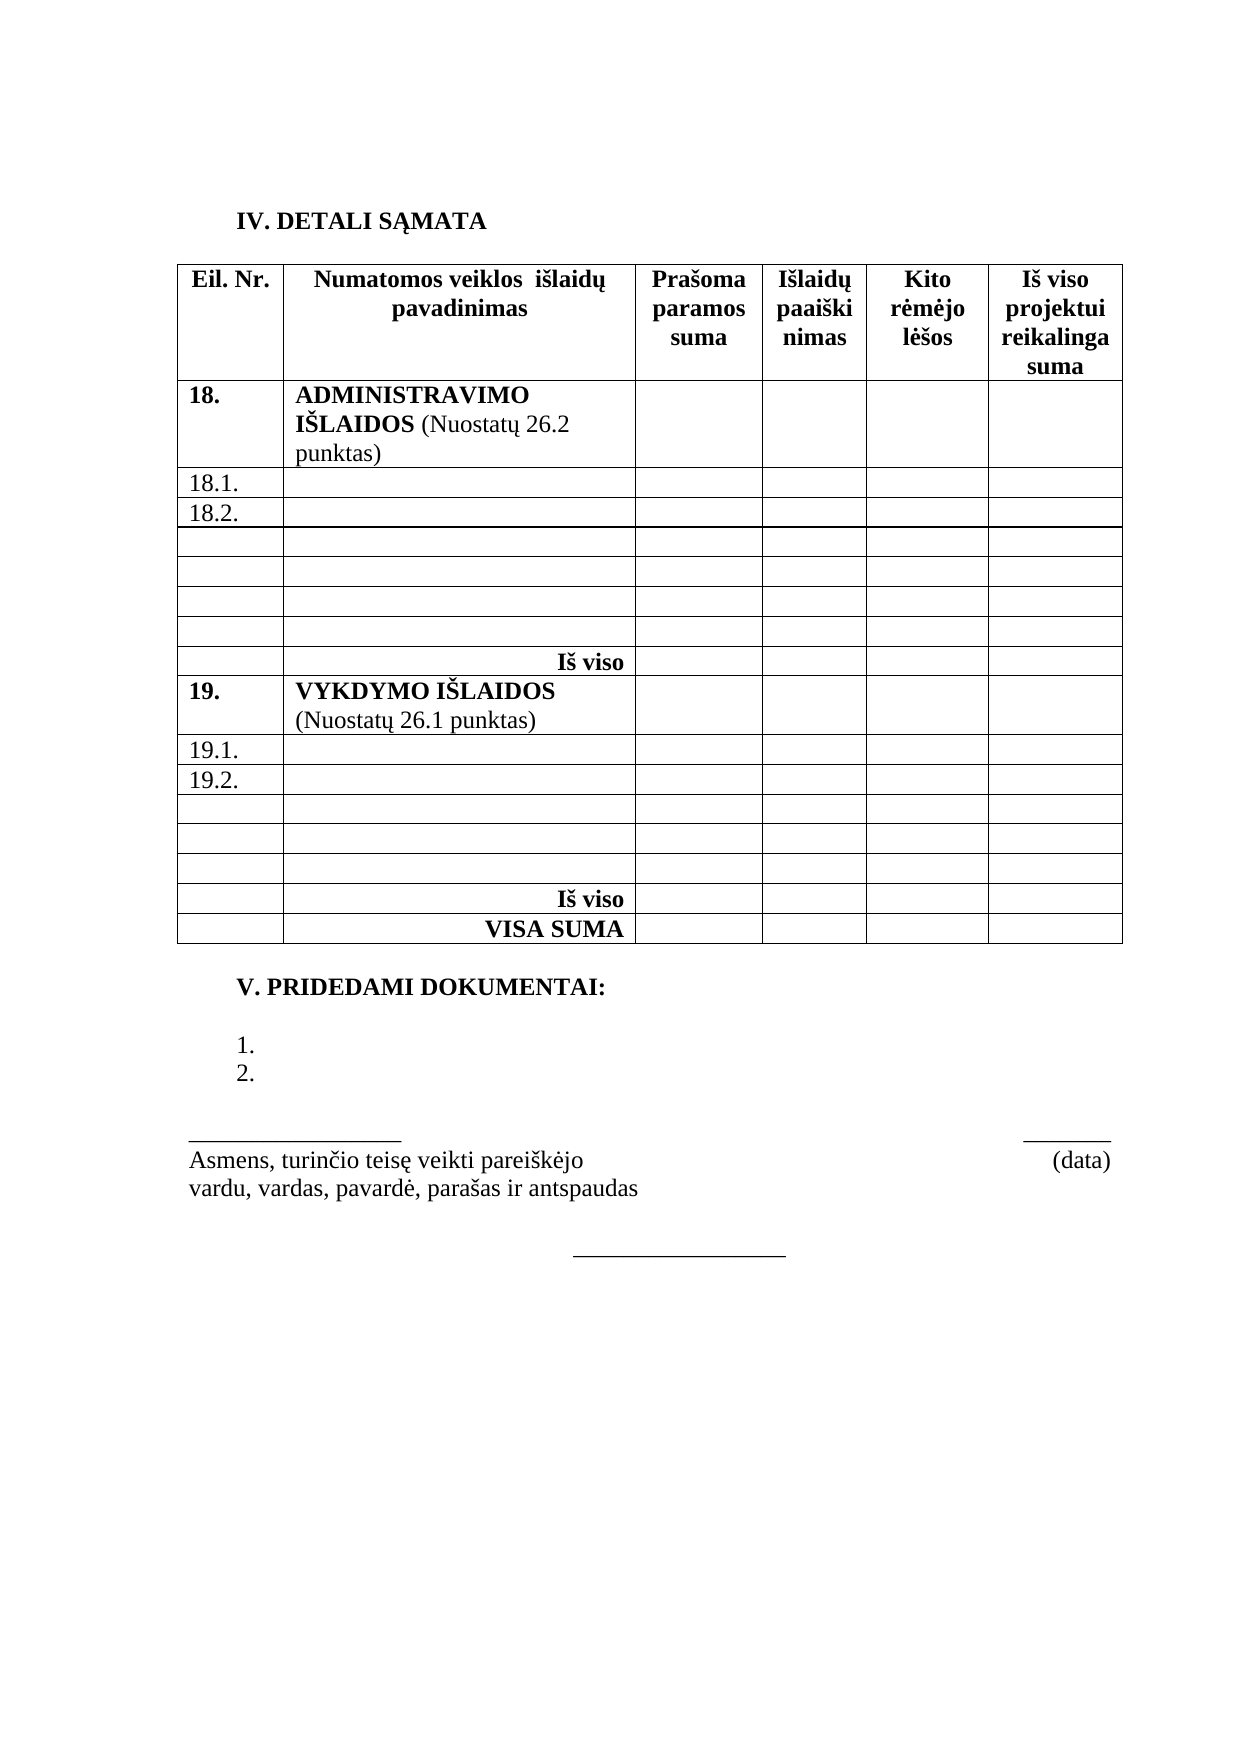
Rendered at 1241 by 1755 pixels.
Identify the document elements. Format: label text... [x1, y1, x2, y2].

table_cell [763, 676, 866, 734]
table_cell 19.2. [178, 765, 283, 793]
table_cell [178, 647, 283, 675]
table_cell [178, 854, 283, 883]
table_cell [989, 735, 1122, 764]
table_header Išlaidų paaiškinimas [763, 265, 866, 379]
table_cell [636, 468, 762, 497]
table_cell [867, 795, 988, 823]
table_cell [636, 795, 762, 823]
table_cell [763, 528, 866, 556]
table_cell [763, 795, 866, 823]
table_cell [178, 884, 283, 913]
table_cell [867, 914, 988, 942]
table_cell [636, 557, 762, 586]
table_cell [989, 676, 1122, 734]
table_cell [178, 528, 283, 556]
text 1. [177, 1030, 1181, 1058]
table_cell [284, 617, 635, 646]
table_header Iš viso projektui reikalinga suma [989, 265, 1122, 379]
table_cell [636, 617, 762, 646]
table_header _______ (data) [652, 1116, 1122, 1202]
text V. PRIDEDAMI DOKUMENTAI: [177, 972, 1181, 1001]
table_cell [989, 528, 1122, 556]
table_cell [284, 854, 635, 883]
table_cell [867, 884, 988, 913]
table_cell [178, 557, 283, 586]
table_header _________________ Asmens, turinčio teisę veikti pareiškėjo vardu, vardas, pavardė, parašas ir antspaudas [177, 1116, 652, 1202]
table_cell [763, 587, 866, 616]
table_header Kito rėmėjo lėšos [867, 265, 988, 379]
text 2. [177, 1058, 1181, 1087]
table_cell [636, 854, 762, 883]
table_cell [989, 587, 1122, 616]
table_cell [989, 795, 1122, 823]
table_cell Iš viso [284, 647, 635, 675]
table_header Eil. Nr. [178, 265, 283, 379]
table_cell [636, 528, 762, 556]
table_cell [867, 765, 988, 793]
table_cell [636, 914, 762, 942]
table_cell [989, 468, 1122, 497]
table_cell [636, 824, 762, 853]
table_cell VYKDYMO IŠLAIDOS (Nuostatų 26.1 punktas) [284, 676, 635, 734]
table_cell [989, 647, 1122, 675]
table_cell [636, 735, 762, 764]
table_cell 19.1. [178, 735, 283, 764]
table_cell [867, 617, 988, 646]
table_header Prašoma paramos suma [636, 265, 762, 379]
table_cell [284, 795, 635, 823]
table_cell [867, 854, 988, 883]
table_cell [284, 468, 635, 497]
table_cell [178, 587, 283, 616]
table_cell [178, 914, 283, 942]
table_cell [867, 381, 988, 467]
table_cell [178, 617, 283, 646]
table_cell [284, 498, 635, 526]
table_cell [989, 884, 1122, 913]
table_cell [867, 498, 988, 526]
table_cell [763, 765, 866, 793]
table_cell [763, 498, 866, 526]
table_cell [989, 498, 1122, 526]
table_cell 18.2. [178, 498, 283, 526]
table_cell Iš viso [284, 884, 635, 913]
table_cell [763, 617, 866, 646]
table_cell [763, 884, 866, 913]
table_cell 19. [178, 676, 283, 734]
table_cell [178, 795, 283, 823]
table_cell [989, 381, 1122, 467]
table_cell [989, 765, 1122, 793]
table_cell [867, 647, 988, 675]
table_cell VISA SUMA [284, 914, 635, 942]
table_cell 18.1. [178, 468, 283, 497]
table_cell [763, 854, 866, 883]
table_cell [636, 884, 762, 913]
table_cell [989, 617, 1122, 646]
table_header Numatomos veiklos išlaidų pavadinimas [284, 265, 635, 379]
text IV. DETALI SĄMATA [177, 206, 1181, 235]
table_cell [763, 647, 866, 675]
table_cell [989, 914, 1122, 942]
table_cell [636, 381, 762, 467]
table_cell [636, 647, 762, 675]
table_cell [867, 824, 988, 853]
table_cell [867, 528, 988, 556]
table_cell [763, 824, 866, 853]
table_cell [867, 557, 988, 586]
table_cell [284, 587, 635, 616]
table_cell 18. [178, 381, 283, 467]
table_cell ADMINISTRAVIMO IŠLAIDOS (Nuostatų 26.2 punktas) [284, 381, 635, 467]
table_cell [636, 765, 762, 793]
table_cell [867, 735, 988, 764]
table_cell [178, 824, 283, 853]
table_cell [763, 381, 866, 467]
table_cell [284, 557, 635, 586]
table_cell [763, 735, 866, 764]
table_cell [989, 854, 1122, 883]
table_cell [636, 498, 762, 526]
table_cell [763, 557, 866, 586]
table_cell [284, 528, 635, 556]
table_cell [867, 468, 988, 497]
table_cell [284, 735, 635, 764]
table_cell [636, 676, 762, 734]
table_cell [989, 824, 1122, 853]
table_cell [763, 468, 866, 497]
text _________________ [177, 1231, 1181, 1260]
table_cell [636, 587, 762, 616]
table_cell [284, 824, 635, 853]
table_cell [867, 587, 988, 616]
table_cell [989, 557, 1122, 586]
table_cell [763, 914, 866, 942]
table_cell [284, 765, 635, 793]
table_cell [867, 676, 988, 734]
